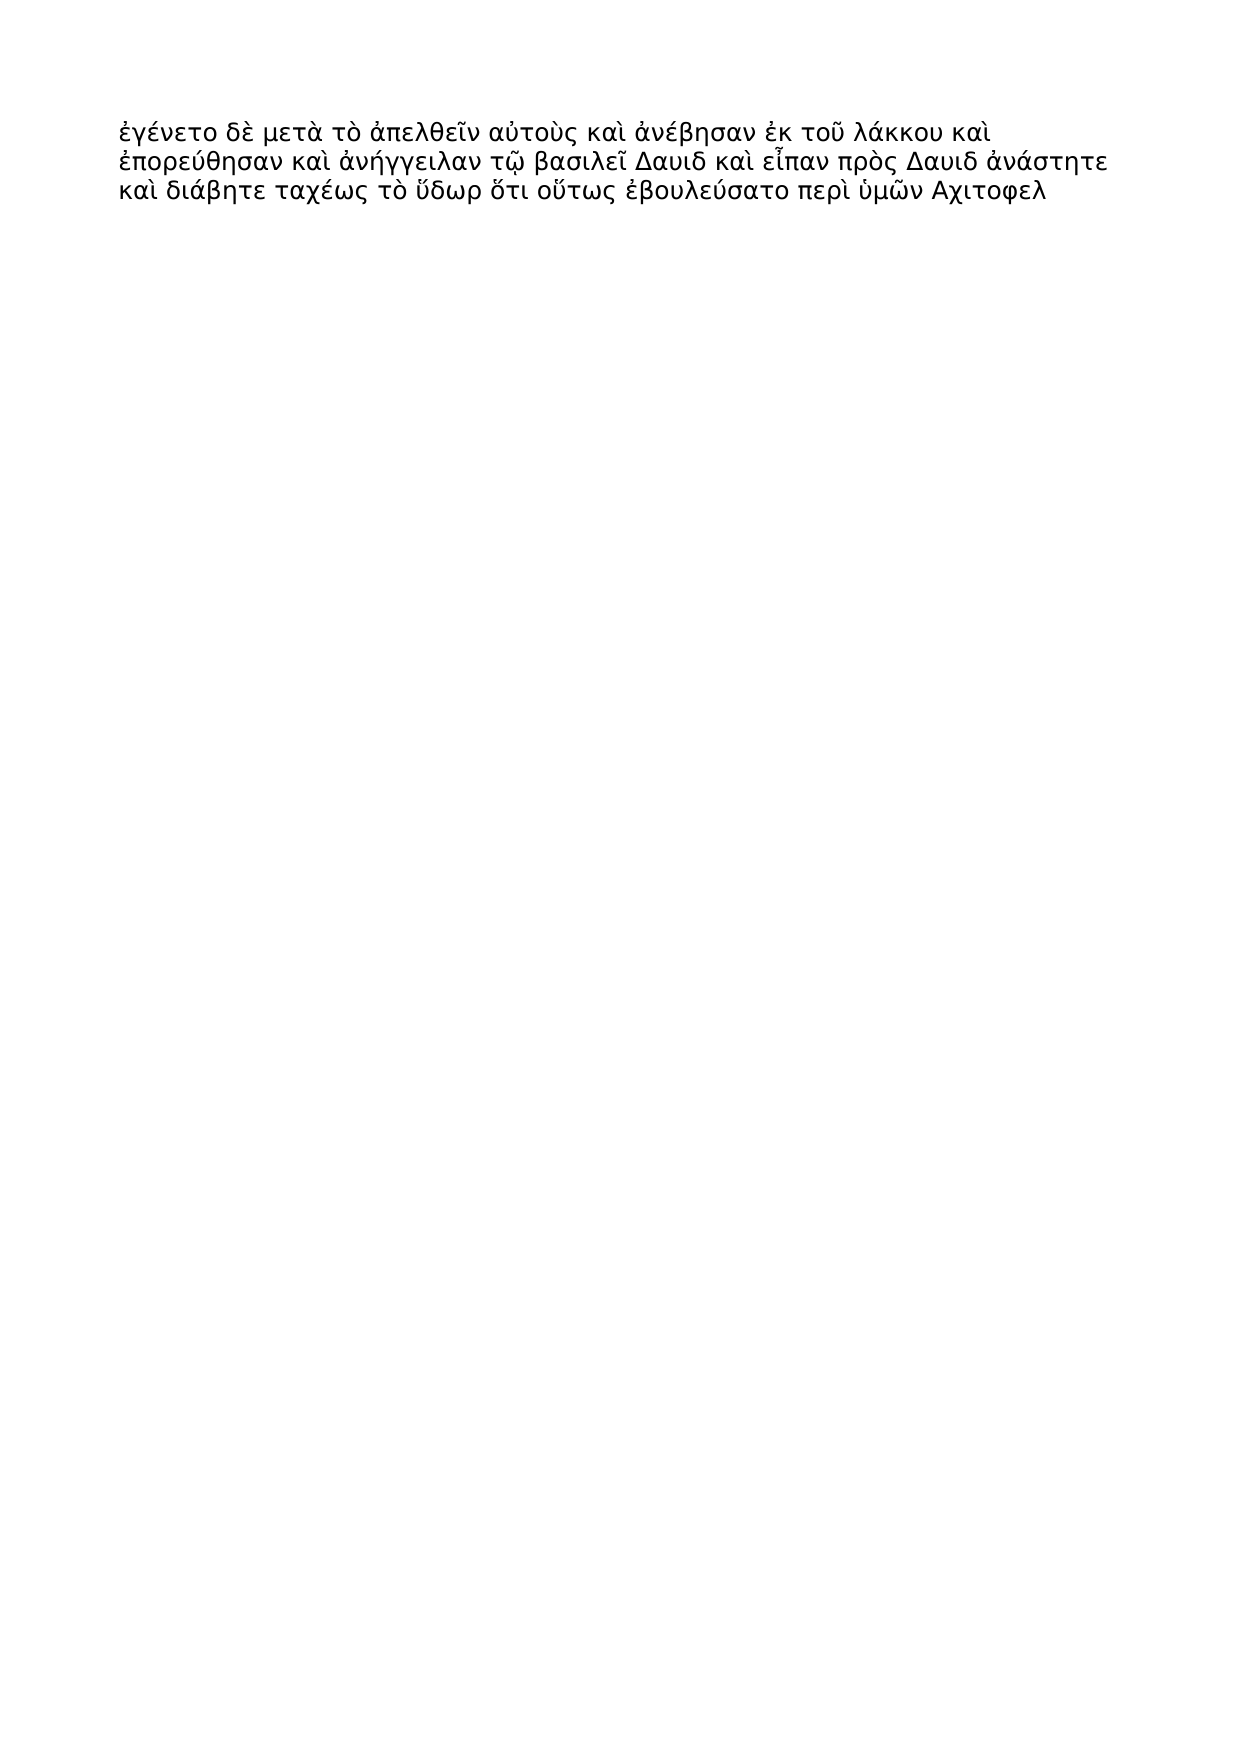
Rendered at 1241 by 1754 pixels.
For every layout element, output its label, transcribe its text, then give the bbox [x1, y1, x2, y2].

text ἐγένετο δὲ μετὰ τὸ ἀπελθεῖν αὐτοὺς καὶ ἀνέβησαν ἐκ τοῦ λάκκου καὶ ἐπορεύθησαν καὶ ἀνήγγειλαν τῷ βασιλεῖ Δαυιδ καὶ εἶπαν πρὸς Δαυιδ ἀνάστητε καὶ διάβητε ταχέως τὸ ὕδωρ ὅτι οὕτως ἐβουλεύσατο περὶ ὑμῶν Αχιτοφελ [118, 118, 1122, 206]
